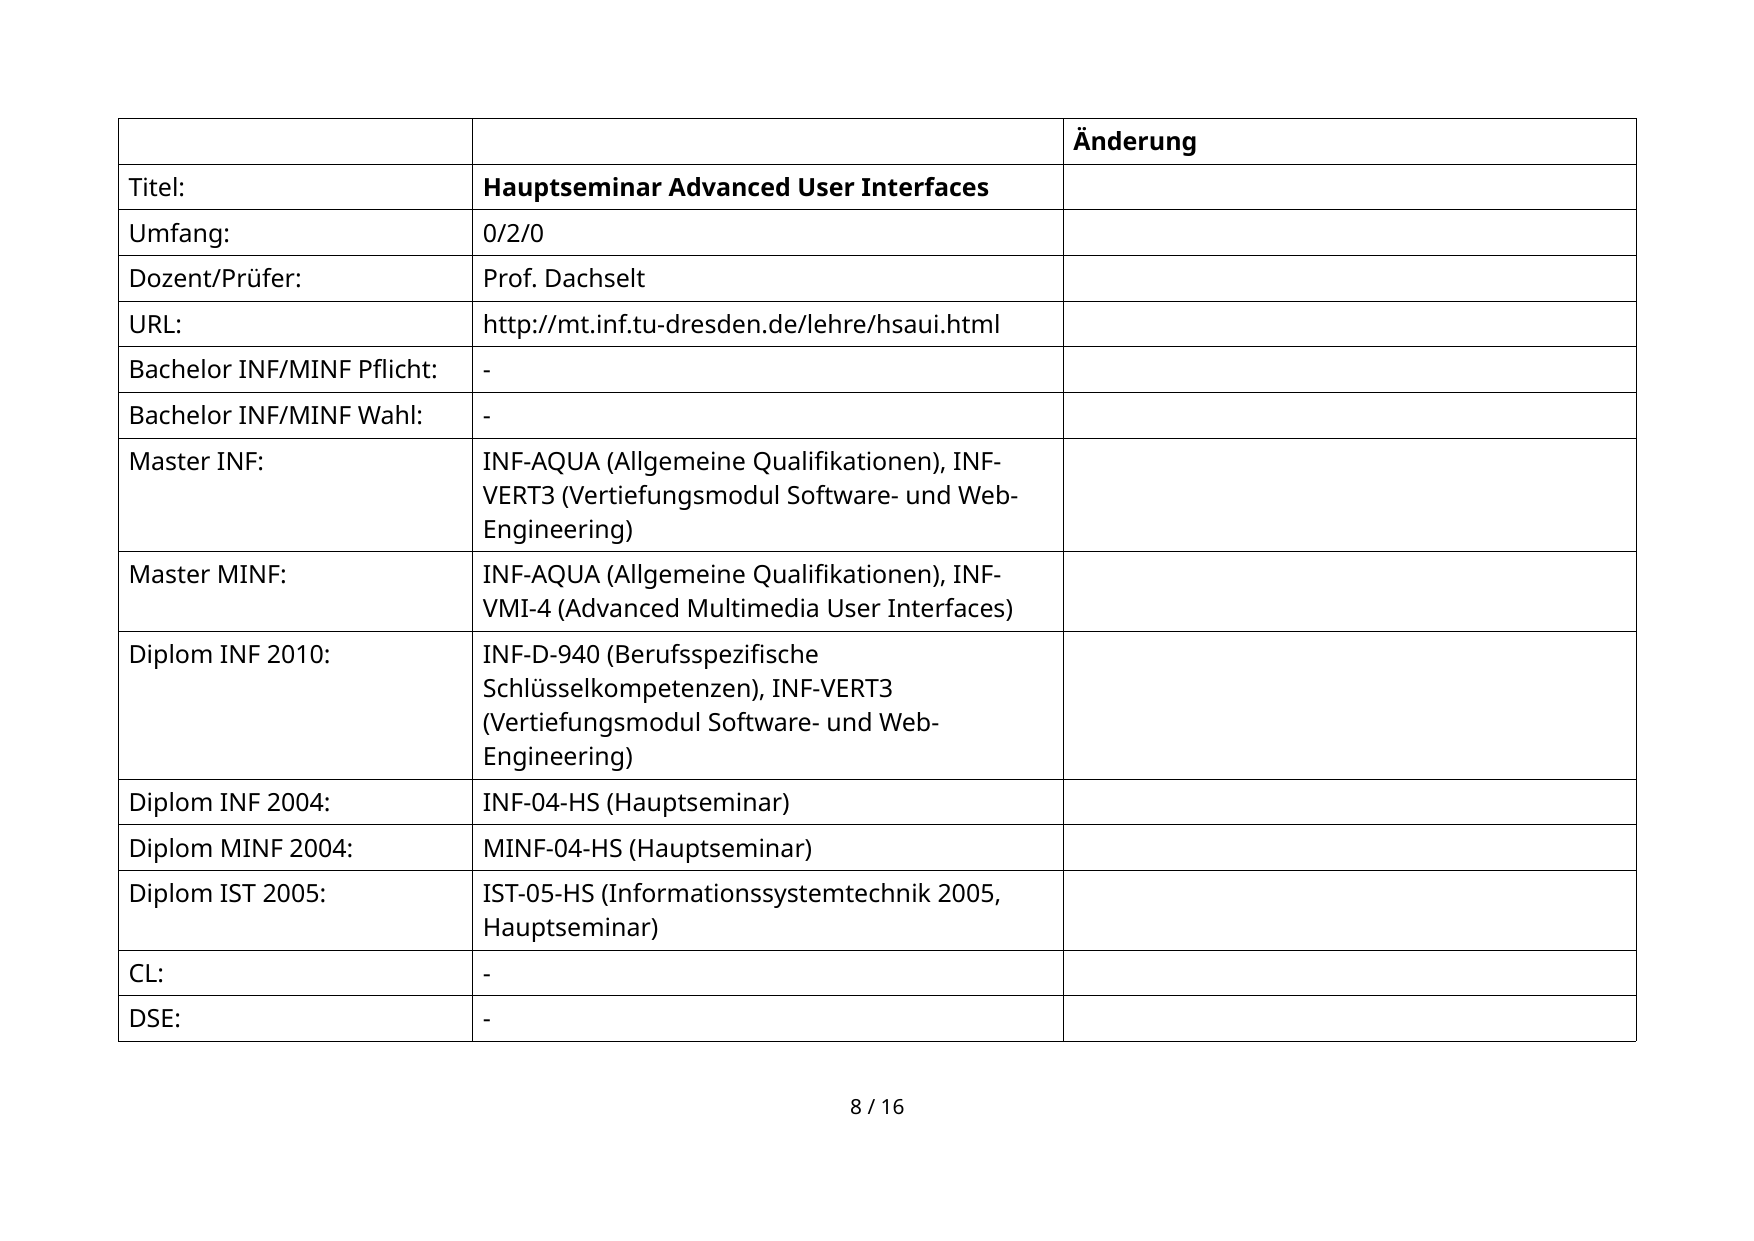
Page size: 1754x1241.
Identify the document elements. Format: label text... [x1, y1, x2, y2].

table_cell Diplom IST 2005: [119, 871, 472, 950]
table_cell Diplom MINF 2004: [119, 825, 472, 870]
table_cell Master MINF: [119, 552, 472, 631]
table_cell [1064, 439, 1636, 551]
table_cell - [473, 393, 1063, 437]
table_cell [1064, 825, 1636, 870]
table_cell [1064, 393, 1636, 437]
table_cell INF-AQUA (Allgemeine Qualifikationen), INF-VMI-4 (Advanced Multimedia User Interfaces) [473, 552, 1063, 631]
table_cell - [473, 996, 1063, 1041]
table_cell [1064, 780, 1636, 824]
table_cell [1064, 996, 1636, 1041]
table_cell [1064, 347, 1636, 392]
table_cell Titel: [119, 165, 472, 209]
table_header [473, 119, 1063, 164]
table_cell Diplom INF 2010: [119, 632, 472, 779]
table_cell - [473, 951, 1063, 995]
table_cell Prof. Dachselt [473, 256, 1063, 301]
table_cell URL: [119, 302, 472, 346]
table_cell CL: [119, 951, 472, 995]
table_cell 0/2/0 [473, 210, 1063, 255]
table_cell http://mt.inf.tu-dresden.de/lehre/hsaui.html [473, 302, 1063, 346]
table_cell MINF-04-HS (Hauptseminar) [473, 825, 1063, 870]
table_cell Bachelor INF/MINF Pflicht: [119, 347, 472, 392]
table_header [119, 119, 472, 164]
table_cell INF-AQUA (Allgemeine Qualifikationen), INF-VERT3 (Vertiefungsmodul Software- und Web-Engineering) [473, 439, 1063, 551]
table_cell [1064, 210, 1636, 255]
table_cell - [473, 347, 1063, 392]
table_cell IST-05-HS (Informationssystemtechnik 2005, Hauptseminar) [473, 871, 1063, 950]
table_cell [1064, 552, 1636, 631]
table_cell INF-04-HS (Hauptseminar) [473, 780, 1063, 824]
table_cell [1064, 256, 1636, 301]
table_cell Diplom INF 2004: [119, 780, 472, 824]
table_cell Master INF: [119, 439, 472, 551]
table_cell [1064, 165, 1636, 209]
table_header Änderung [1064, 119, 1636, 164]
table_cell [1064, 951, 1636, 995]
table_cell Hauptseminar Advanced User Interfaces [473, 165, 1063, 209]
table_cell DSE: [119, 996, 472, 1041]
table_cell [1064, 871, 1636, 950]
table_cell [1064, 302, 1636, 346]
table_cell Bachelor INF/MINF Wahl: [119, 393, 472, 437]
table_cell INF-D-940 (Berufsspezifische Schlüsselkompetenzen), INF-VERT3 (Vertiefungsmodul Software- und Web-Engineering) [473, 632, 1063, 779]
table_cell Dozent/Prüfer: [119, 256, 472, 301]
table_cell [1064, 632, 1636, 779]
table_cell Umfang: [119, 210, 472, 255]
